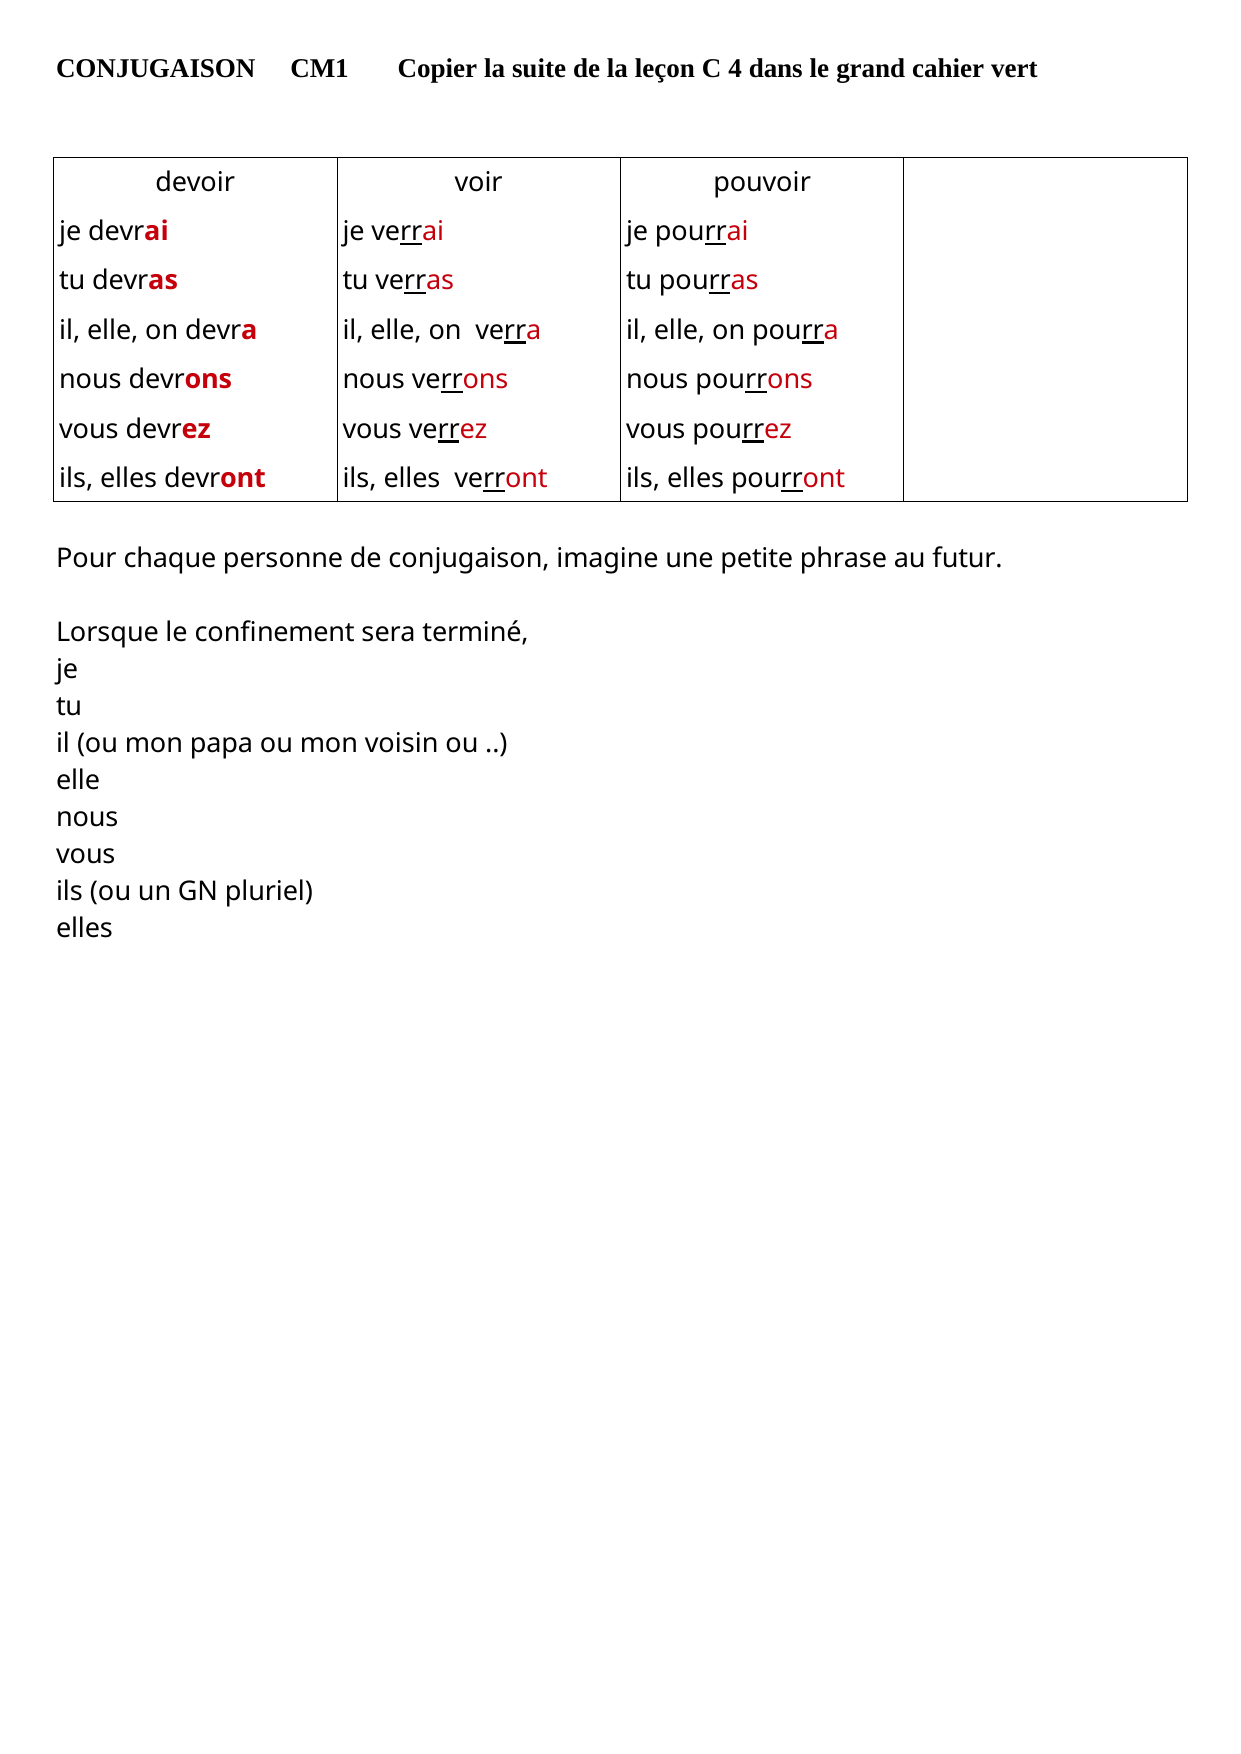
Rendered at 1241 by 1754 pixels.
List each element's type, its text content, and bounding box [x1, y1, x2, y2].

text elle [56, 760, 1116, 797]
table_header pouvoir [621, 158, 903, 206]
text tu [56, 686, 1116, 723]
text il (ou mon papa ou mon voisin ou ..) [56, 723, 1116, 760]
text je [56, 649, 1116, 686]
text Lorsque le confinement sera terminé, [56, 612, 1116, 649]
table_header voir [338, 158, 620, 206]
text ils (ou un GN pluriel) [56, 871, 1116, 908]
table_header [904, 158, 1187, 206]
table_cell je devrai tu devras il, elle, on devra nous devrons vous devrez ils, elles devront [54, 206, 337, 501]
text CONJUGAISON CM1 Copier la suite de la leçon C 4 dans le grand cahier vert [56, 53, 1116, 83]
text nous [56, 797, 1116, 834]
text elles [56, 908, 1116, 945]
table_cell je verrai tu verras il, elle, on verra nous verrons vous verrez ils, elles verront [338, 206, 620, 501]
table_header devoir [54, 158, 337, 206]
text vous [56, 834, 1116, 871]
text Pour chaque personne de conjugaison, imagine une petite phrase au futur. [56, 538, 1116, 576]
table_cell je pourrai tu pourras il, elle, on pourra nous pourrons vous pourrez ils, elles pourront [621, 206, 903, 501]
table_cell [904, 206, 1187, 501]
